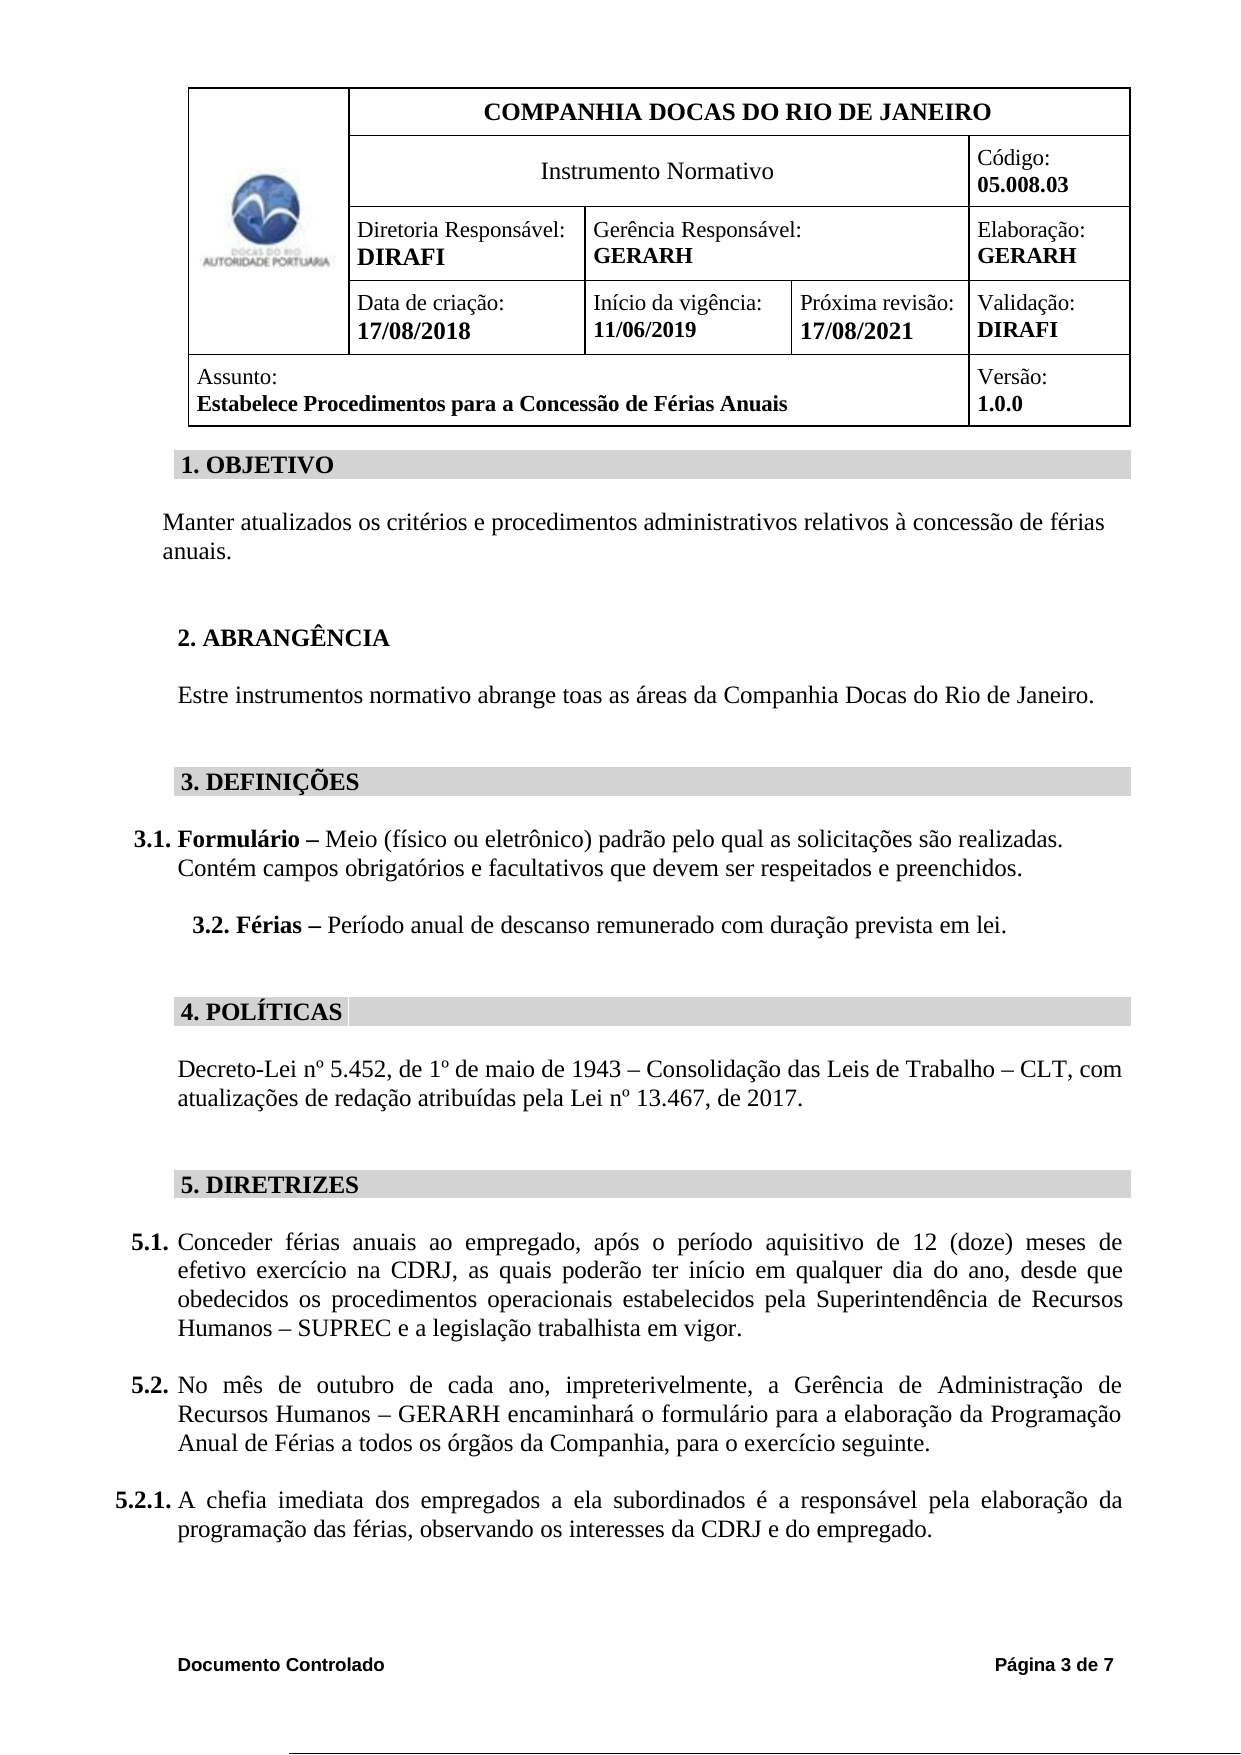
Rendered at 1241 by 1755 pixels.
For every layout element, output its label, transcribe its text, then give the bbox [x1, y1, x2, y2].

table_cell Diretoria Responsável: DIRAFI [350, 207, 584, 280]
table_cell Próxima revisão: 17/08/2021 [792, 281, 968, 353]
table_cell Versão: 1.0.0 [970, 355, 1129, 425]
table_header COMPANHIA DOCAS DO RIO DE JANEIRO [350, 89, 1129, 134]
table_header [189, 89, 348, 353]
subtitle 4. POLÍTICAS [174, 997, 1143, 1026]
table_cell Gerência Responsável: GERARH [586, 207, 968, 280]
table_cell Assunto: Estabelece Procedimentos para a Concessão de Férias Anuais [189, 355, 968, 425]
table_cell Instrumento Normativo [350, 136, 968, 206]
list Formulário – Meio (físico ou eletrônico) padrão pelo qual as solicitações são realizadas. Contém campos obrigatórios e facultativos que devem ser respeitados e preenchidos. [162, 824, 1114, 881]
table_cell Código: 05.008.03 [970, 136, 1129, 206]
text Estre instrumentos normativo abrange toas as áreas da Companhia Docas do Rio de Janeiro. [177, 680, 1143, 709]
table_cell Elaboração: GERARH [970, 207, 1129, 280]
list No mês de outubro de cada ano, impreterivelmente, a Gerência de Administração de Recursos Humanos – GERARH encaminhará o formulário para a elaboração da Programação Anual de Férias a todos os órgãos da Companhia, para o exercício seguinte. [162, 1371, 1122, 1457]
text Manter atualizados os critérios e procedimentos administrativos relativos à concessão de férias anuais. [162, 507, 1114, 565]
list Conceder férias anuais ao empregado, após o período aquisitivo de 12 (doze) meses de efetivo exercício na CDRJ, as quais poderão ter início em qualquer dia do ano, desde que obedecidos os procedimentos operacionais estabelecidos pela Superintendência de Recursos Humanos – SUPREC e a legislação trabalhista em vigor. [162, 1227, 1123, 1342]
subtitle 1. OBJETIVO [174, 450, 1143, 479]
text 2. ABRANGÊNCIA [177, 623, 1125, 652]
list A chefia imediata dos empregados a ela subordinados é a responsável pela elaboração da programação das férias, observando os interesses da CDRJ e do empregado. [162, 1486, 1123, 1543]
list Férias – Período anual de descanso remunerado com duração prevista em lei. [221, 910, 1143, 939]
subtitle 5. DIRETRIZES [174, 1170, 1143, 1198]
table_cell Validação: DIRAFI [970, 281, 1129, 353]
table_cell Data de criação: 17/08/2018 [350, 281, 584, 353]
table_cell Início da vigência: 11/06/2019 [586, 281, 791, 353]
subtitle 3. DEFINIÇÕES [174, 767, 1143, 796]
text Decreto-Lei nº 5.452, de 1º de maio de 1943 – Consolidação das Leis de Trabalho – CLT, com atualizações de redação atribuídas pela Lei nº 13.467, de 2017. [177, 1054, 1143, 1112]
